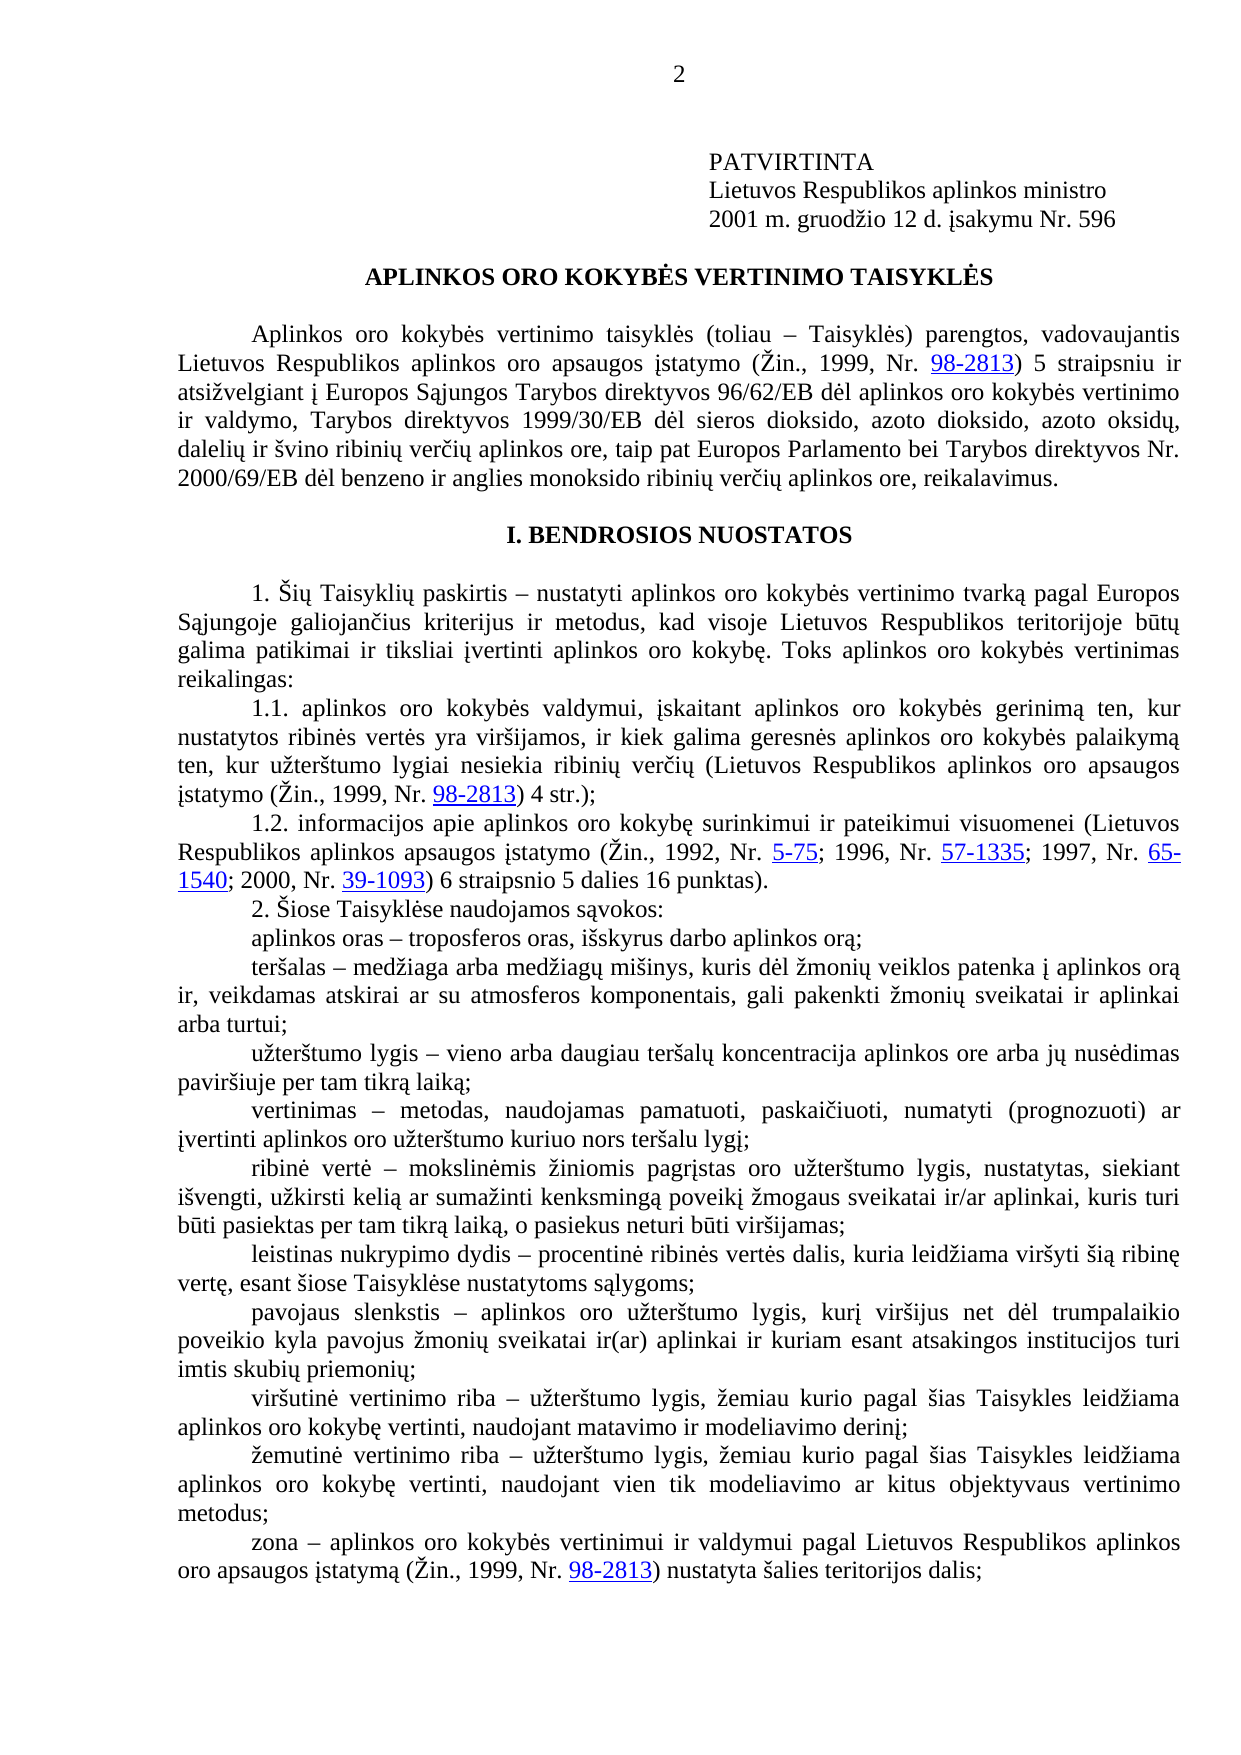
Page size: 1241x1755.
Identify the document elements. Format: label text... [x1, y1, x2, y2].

text Aplinkos oro kokybės vertinimo taisyklės (toliau – Taisyklės) parengtos, vadovaujantis Lietuvos Respublikos aplinkos oro apsaugos įstatymo (Žin., 1999, Nr. 98-2813) 5 straipsniu ir atsižvelgiant į Europos Sąjungos Tarybos direktyvos 96/62/EB dėl aplinkos oro kokybės vertinimo ir valdymo, Tarybos direktyvos 1999/30/EB dėl sieros dioksido, azoto dioksido, azoto oksidų, dalelių ir švino ribinių verčių aplinkos ore, taip pat Europos Parlamento bei Tarybos direktyvos Nr. 2000/69/EB dėl benzeno ir anglies monoksido ribinių verčių aplinkos ore, reikalavimus. [177, 319, 1181, 492]
text 2. Šiose Taisyklėse naudojamos sąvokos: [177, 894, 1181, 923]
text 1. Šių Taisyklių paskirtis – nustatyti aplinkos oro kokybės vertinimo tvarką pagal Europos Sąjungoje galiojančius kriterijus ir metodus, kad visoje Lietuvos Respublikos teritorijoje būtų galima patikimai ir tiksliai įvertinti aplinkos oro kokybę. Toks aplinkos oro kokybės vertinimas reikalingas: [177, 578, 1181, 693]
text viršutinė vertinimo riba – užterštumo lygis, žemiau kurio pagal šias Taisykles leidžiama aplinkos oro kokybę vertinti, naudojant matavimo ir modeliavimo derinį; [177, 1383, 1181, 1441]
text leistinas nukrypimo dydis – procentinė ribinės vertės dalis, kuria leidžiama viršyti šią ribinę vertę, esant šiose Taisyklėse nustatytoms sąlygoms; [177, 1239, 1181, 1297]
text 1.2. informacijos apie aplinkos oro kokybę surinkimui ir pateikimui visuomenei (Lietuvos Respublikos aplinkos apsaugos įstatymo (Žin., 1992, Nr. 5-75; 1996, Nr. 57-1335; 1997, Nr. 65-1540; 2000, Nr. 39-1093) 6 straipsnio 5 dalies 16 punktas). [177, 808, 1181, 894]
text I. BENDROSIOS NUOSTATOS [177, 521, 1181, 549]
text Lietuvos Respublikos aplinkos ministro [177, 176, 1181, 204]
text PATVIRTINTA [177, 147, 1181, 176]
text APLINKOS ORO KOKYBĖS VERTINIMO TAISYKLĖS [177, 262, 1181, 291]
text zona – aplinkos oro kokybės vertinimui ir valdymui pagal Lietuvos Respublikos aplinkos oro apsaugos įstatymą (Žin., 1999, Nr. 98-2813) nustatyta šalies teritorijos dalis; [177, 1527, 1181, 1584]
text užterštumo lygis – vieno arba daugiau teršalų koncentracija aplinkos ore arba jų nusėdimas paviršiuje per tam tikrą laiką; [177, 1038, 1181, 1096]
text pavojaus slenkstis – aplinkos oro užterštumo lygis, kurį viršijus net dėl trumpalaikio poveikio kyla pavojus žmonių sveikatai ir(ar) aplinkai ir kuriam esant atsakingos institucijos turi imtis skubių priemonių; [177, 1297, 1181, 1383]
text žemutinė vertinimo riba – užterštumo lygis, žemiau kurio pagal šias Taisykles leidžiama aplinkos oro kokybę vertinti, naudojant vien tik modeliavimo ar kitus objektyvaus vertinimo metodus; [177, 1441, 1181, 1527]
text aplinkos oras – troposferos oras, išskyrus darbo aplinkos orą; [177, 923, 1181, 952]
text 2001 m. gruodžio 12 d. įsakymu Nr. 596 [177, 204, 1181, 233]
text vertinimas – metodas, naudojamas pamatuoti, paskaičiuoti, numatyti (prognozuoti) ar įvertinti aplinkos oro užterštumo kuriuo nors teršalu lygį; [177, 1096, 1181, 1153]
text ribinė vertė – mokslinėmis žiniomis pagrįstas oro užterštumo lygis, nustatytas, siekiant išvengti, užkirsti kelią ar sumažinti kenksmingą poveikį žmogaus sveikatai ir/ar aplinkai, kuris turi būti pasiektas per tam tikrą laiką, o pasiekus neturi būti viršijamas; [177, 1153, 1181, 1239]
text 1.1. aplinkos oro kokybės valdymui, įskaitant aplinkos oro kokybės gerinimą ten, kur nustatytos ribinės vertės yra viršijamos, ir kiek galima geresnės aplinkos oro kokybės palaikymą ten, kur užterštumo lygiai nesiekia ribinių verčių (Lietuvos Respublikos aplinkos oro apsaugos įstatymo (Žin., 1999, Nr. 98-2813) 4 str.); [177, 693, 1181, 808]
text teršalas – medžiaga arba medžiagų mišinys, kuris dėl žmonių veiklos patenka į aplinkos orą ir, veikdamas atskirai ar su atmosferos komponentais, gali pakenkti žmonių sveikatai ir aplinkai arba turtui; [177, 952, 1181, 1038]
